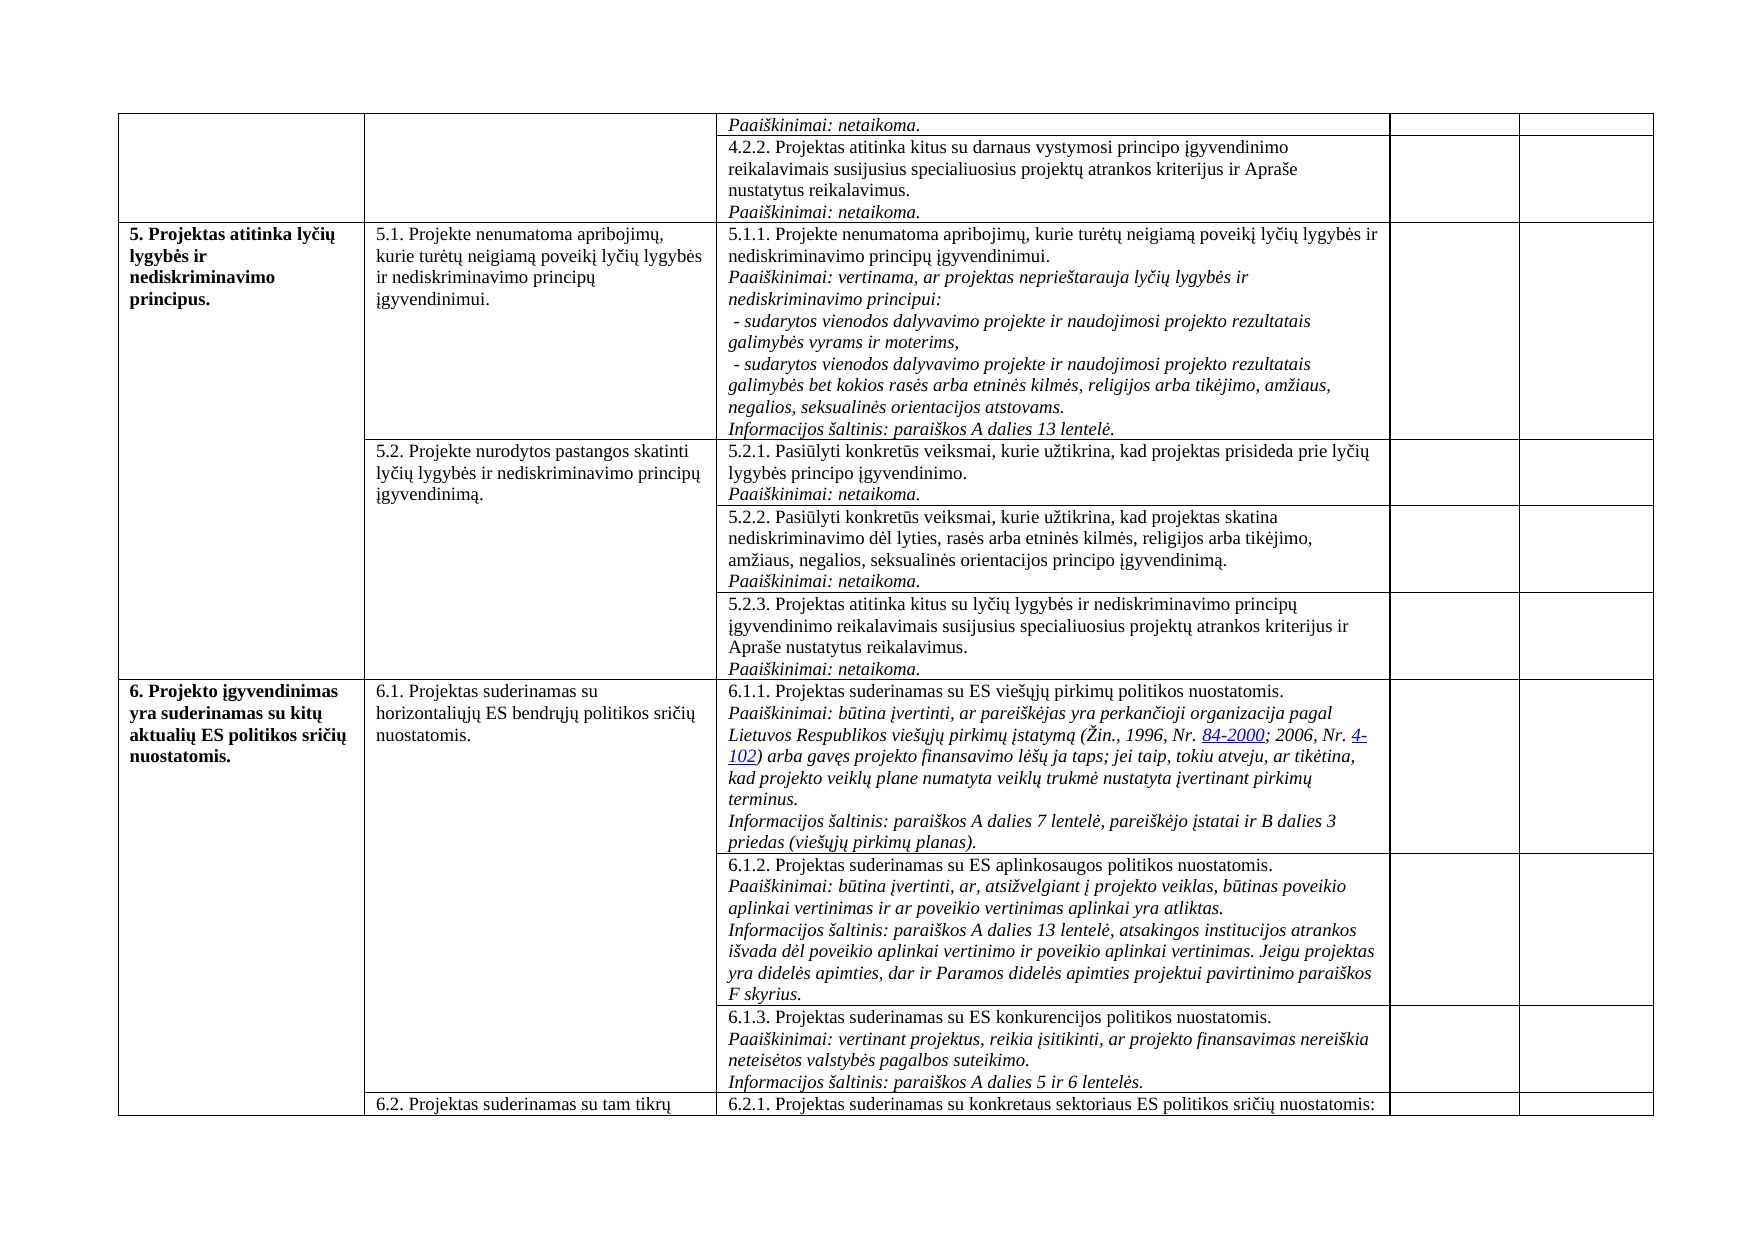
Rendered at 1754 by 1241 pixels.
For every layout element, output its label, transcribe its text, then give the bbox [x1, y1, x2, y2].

table_cell [1520, 114, 1653, 135]
table_cell [1391, 854, 1519, 1005]
table_cell 4.2.2. Projektas atitinka kitus su darnaus vystymosi principo įgyvendinimo reikalavimais susijusius specialiuosius projektų atrankos kriterijus ir Apraše nustatytus reikalavimus. Paaiškinimai: netaikoma. [717, 136, 1389, 222]
table_cell [1391, 680, 1519, 853]
table_cell 6.1. Projektas suderinamas su horizontaliųjų ES bendrųjų politikos sričių nuostatomis. [365, 680, 716, 1092]
table_cell [1520, 1006, 1653, 1092]
table_cell 6.1.2. Projektas suderinamas su ES aplinkosaugos politikos nuostatomis. Paaiškinimai: būtina įvertinti, ar, atsižvelgiant į projekto veiklas, būtinas poveikio aplinkai vertinimas ir ar poveikio vertinimas aplinkai yra atliktas. Informacijos šaltinis: paraiškos A dalies 13 lentelė, atsakingos institucijos atrankos išvada dėl poveikio aplinkai vertinimo ir poveikio aplinkai vertinimas. Jeigu projektas yra didelės apimties, dar ir Paramos didelės apimties projektui pavirtinimo paraiškos F skyrius. [717, 854, 1389, 1005]
table_cell [1391, 440, 1519, 505]
table_cell [365, 114, 716, 222]
table_cell [1520, 506, 1653, 592]
table_cell 5.1.1. Projekte nenumatoma apribojimų, kurie turėtų neigiamą poveikį lyčių lygybės ir nediskriminavimo principų įgyvendinimui. Paaiškinimai: vertinama, ar projektas neprieštarauja lyčių lygybės ir nediskriminavimo principui: - sudarytos vienodos dalyvavimo projekte ir naudojimosi projekto rezultatais galimybės vyrams ir moterims, - sudarytos vienodos dalyvavimo projekte ir naudojimosi projekto rezultatais galimybės bet kokios rasės arba etninės kilmės, religijos arba tikėjimo, amžiaus, negalios, seksualinės orientacijos atstovams. Informacijos šaltinis: paraiškos A dalies 13 lentelė. [717, 223, 1389, 439]
table_cell [1520, 593, 1653, 679]
table_cell 5.2.3. Projektas atitinka kitus su lyčių lygybės ir nediskriminavimo principų įgyvendinimo reikalavimais susijusius specialiuosius projektų atrankos kriterijus ir Apraše nustatytus reikalavimus. Paaiškinimai: netaikoma. [717, 593, 1389, 679]
table_cell 6. Projekto įgyvendinimas yra suderinamas su kitų aktualių ES politikos sričių nuostatomis. [119, 680, 364, 1115]
table_cell [1391, 223, 1519, 439]
table_cell [1520, 854, 1653, 1005]
table_cell [1520, 223, 1653, 439]
table_cell 6.2.1. Projektas suderinamas su konkretaus sektoriaus ES politikos sričių nuostatomis: [717, 1093, 1389, 1115]
table_cell 5.2.1. Pasiūlyti konkretūs veiksmai, kurie užtikrina, kad projektas prisideda prie lyčių lygybės principo įgyvendinimo. Paaiškinimai: netaikoma. [717, 440, 1389, 505]
table_cell [1391, 1093, 1519, 1115]
table_cell [1520, 680, 1653, 853]
table_cell [1391, 506, 1519, 592]
table_cell 6.1.1. Projektas suderinamas su ES viešųjų pirkimų politikos nuostatomis. Paaiškinimai: būtina įvertinti, ar pareiškėjas yra perkančioji organizacija pagal Lietuvos Respublikos viešųjų pirkimų įstatymą (Žin., 1996, Nr. 84-2000; 2006, Nr. 4-102) arba gavęs projekto finansavimo lėšų ja taps; jei taip, tokiu atveju, ar tikėtina, kad projekto veiklų plane numatyta veiklų trukmė nustatyta įvertinant pirkimų terminus. Informacijos šaltinis: paraiškos A dalies 7 lentelė, pareiškėjo įstatai ir B dalies 3 priedas (viešųjų pirkimų planas). [717, 680, 1389, 853]
table_cell [1520, 440, 1653, 505]
table_cell [119, 114, 364, 222]
table_cell [1391, 136, 1519, 222]
table_cell 5.2.2. Pasiūlyti konkretūs veiksmai, kurie užtikrina, kad projektas skatina nediskriminavimo dėl lyties, rasės arba etninės kilmės, religijos arba tikėjimo, amžiaus, negalios, seksualinės orientacijos principo įgyvendinimą. Paaiškinimai: netaikoma. [717, 506, 1389, 592]
table_cell [1391, 1006, 1519, 1092]
table_cell [1391, 593, 1519, 679]
table_cell Paaiškinimai: netaikoma. [717, 114, 1389, 135]
table_cell [1520, 136, 1653, 222]
table_cell 5. Projektas atitinka lyčių lygybės ir nediskriminavimo principus. [119, 223, 364, 679]
table_cell [1520, 1093, 1653, 1115]
table_cell 6.1.3. Projektas suderinamas su ES konkurencijos politikos nuostatomis. Paaiškinimai: vertinant projektus, reikia įsitikinti, ar projekto finansavimas nereiškia neteisėtos valstybės pagalbos suteikimo. Informacijos šaltinis: paraiškos A dalies 5 ir 6 lentelės. [717, 1006, 1389, 1092]
table_cell 5.1. Projekte nenumatoma apribojimų, kurie turėtų neigiamą poveikį lyčių lygybės ir nediskriminavimo principų įgyvendinimui. [365, 223, 716, 439]
table_cell 6.2. Projektas suderinamas su tam tikrų [365, 1093, 716, 1115]
table_cell 5.2. Projekte nurodytos pastangos skatinti lyčių lygybės ir nediskriminavimo principų įgyvendinimą. [365, 440, 716, 679]
table_cell [1391, 114, 1519, 135]
